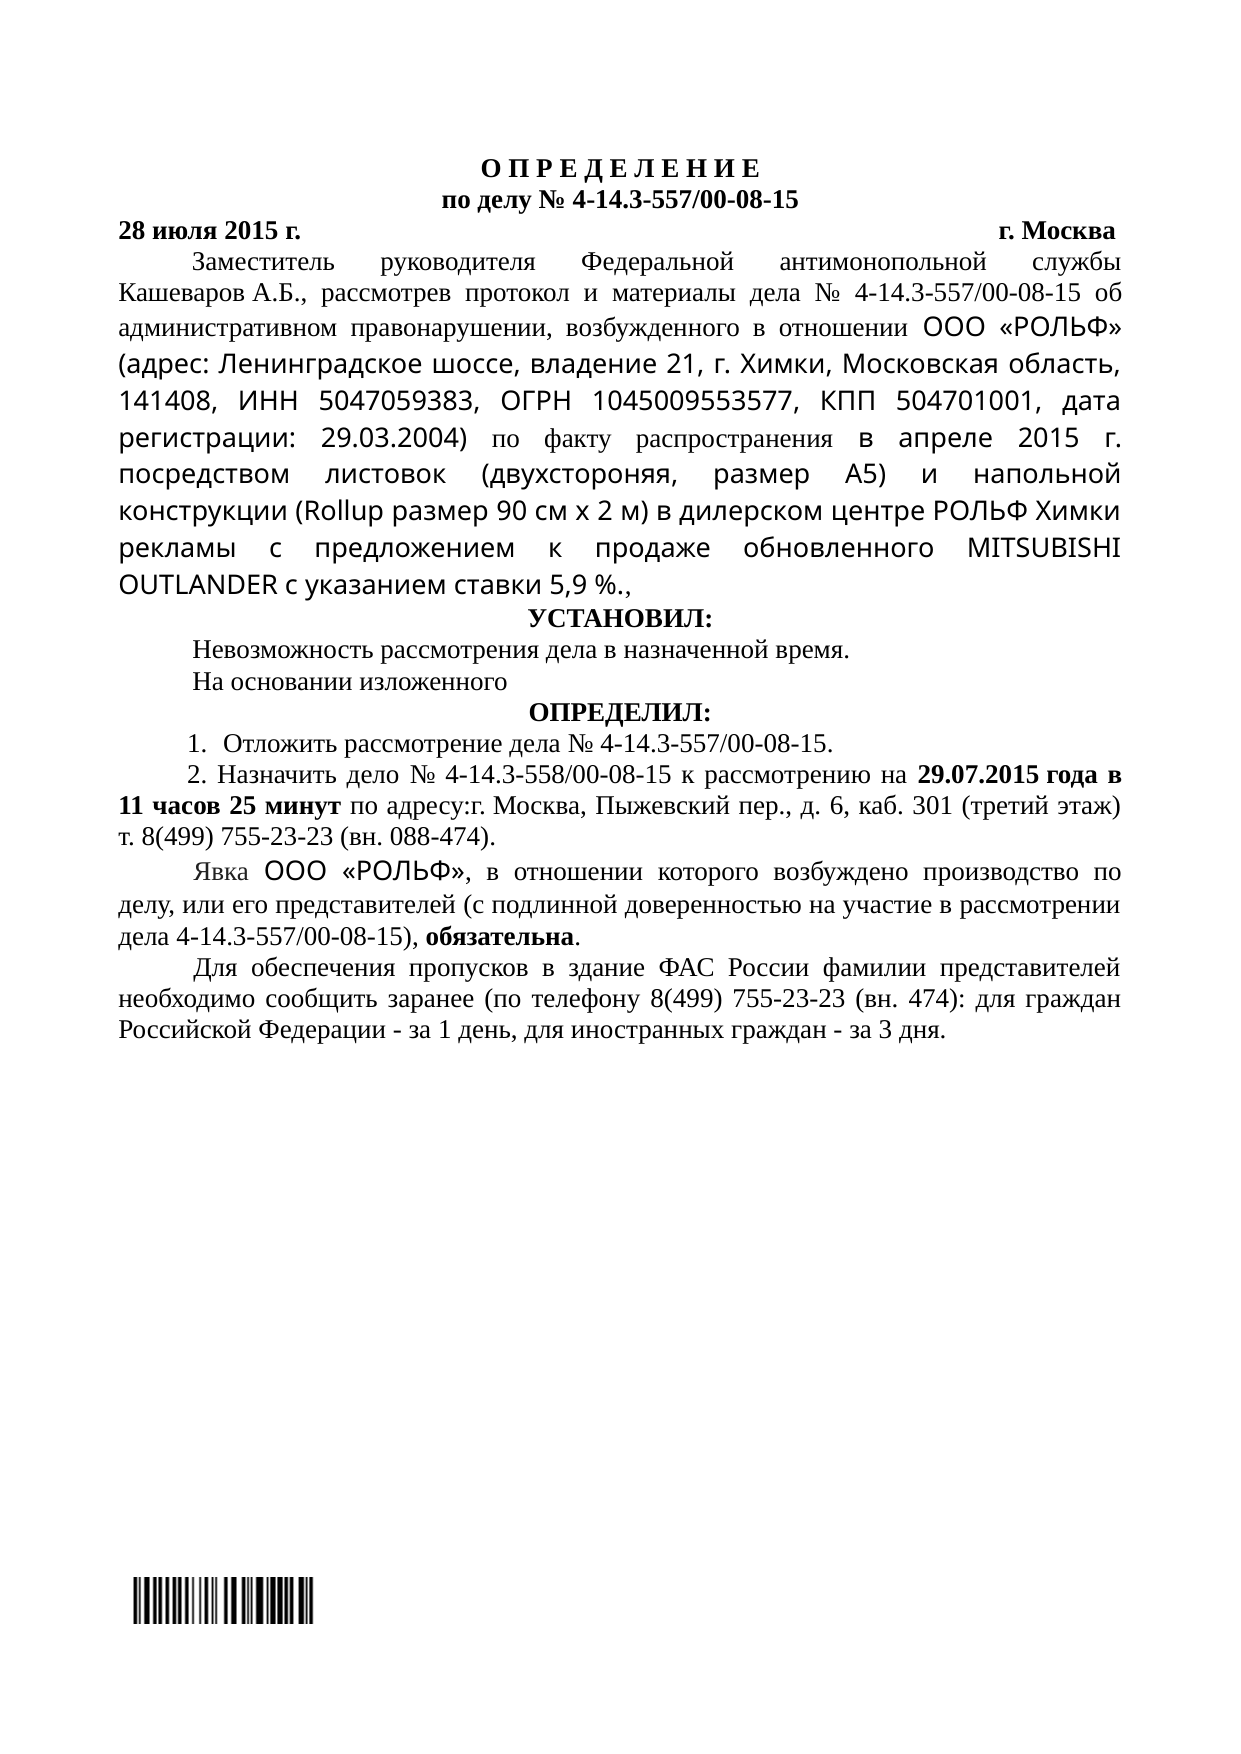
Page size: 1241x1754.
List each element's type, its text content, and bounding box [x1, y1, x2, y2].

text Заместитель руководителя Федеральной антимонопольной службы Кашеваров А.Б., рассмотрев протокол и материалы дела № 4-14.3-557/00-08-15 об административном правонарушении, возбужденного в отношении ООО «РОЛЬФ» (адрес: Ленинградское шоссе, владение 21, г. Химки, Московская область, 141408, ИНН 5047059383, ОГРН 1045009553577, КПП 504701001, дата регистрации: 29.03.2004) по факту распространения в апреле 2015 г. посредством листовок (двухстороняя, размер А5) и напольной конструкции (Rollup размер 90 см х 2 м) в дилерском центре РОЛЬФ Химки рекламы с предложением к продаже обновленного MITSUBISHI OUTLANDER с указанием ставки 5,9 %., [118, 245, 1122, 602]
picture [118, 1577, 331, 1624]
text На основании изложенного [118, 665, 1122, 696]
text Явка ООО «РОЛЬФ», в отношении которого возбуждено производство по делу, или его представителей (с подлинной доверенностью на участие в рассмотрении дела 4‑14.3‑557/00-08-15), обязательна. [118, 852, 1122, 951]
text УСТАНОВИЛ: [118, 602, 1122, 633]
text Для обеспечения пропусков в здание ФАС России фамилии представителей необходимо сообщить заранее (по телефону 8(499) 755-23-23 (вн. 474): для граждан Российской Федерации - за 1 день, для иностранных граждан - за 3 дня. [118, 951, 1122, 1044]
text Невозможность рассмотрения дела в назначенной время. [118, 633, 1122, 665]
text по делу № 4-14.3-557/00-08-15 [118, 183, 1122, 214]
text ОПРЕДЕЛИЛ: [118, 696, 1122, 727]
text 2. Назначить дело № 4-14.3-558/00-08-15 к рассмотрению на 29.07.2015 года в 11 часов 25 минут по адресу:г. Москва, Пыжевский пер., д. 6, каб. 301 (третий этаж) т. 8(499) 755-23-23 (вн. 088-474). [118, 758, 1122, 852]
text О П Р Е Д Е Л Е Н И Е [118, 152, 1122, 183]
text 28 июля 2015 г. г. Москва [118, 214, 1122, 245]
text 1. Отложить рассмотрение дела № 4-14.3-557/00-08-15. [118, 727, 1122, 758]
